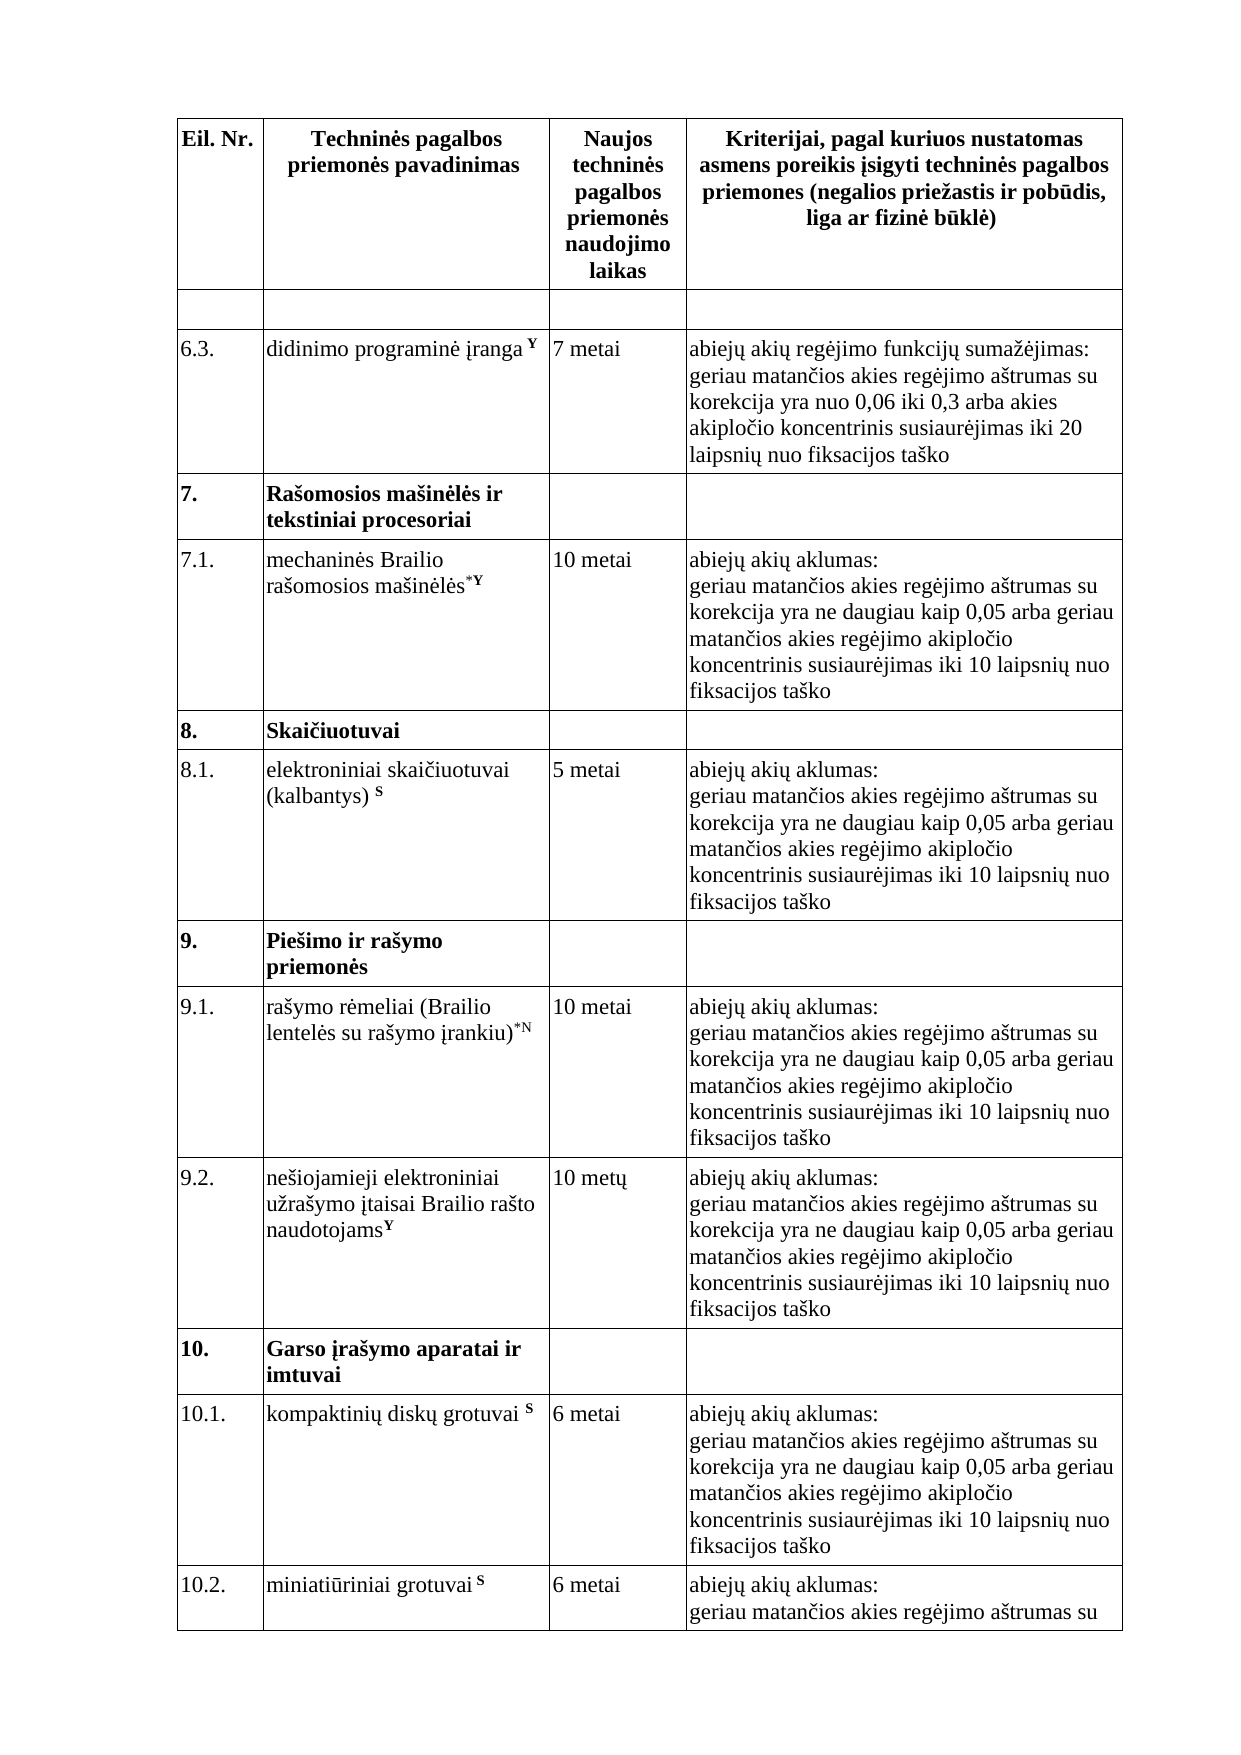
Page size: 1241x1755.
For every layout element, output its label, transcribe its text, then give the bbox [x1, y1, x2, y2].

table_cell abiejų akių aklumas: geriau matančios akies regėjimo aštrumas su korekcija yra ne daugiau kaip 0,05 arba geriau matančios akies regėjimo akipločio koncentrinis susiaurėjimas iki 10 laipsnių nuo fiksacijos taško [687, 540, 1122, 710]
table_cell 9.2. [178, 1158, 263, 1328]
table_header Techninės pagalbos priemonės pavadinimas [264, 119, 549, 289]
table_cell 10.1. [178, 1395, 263, 1564]
table_cell [687, 921, 1122, 986]
table_cell 10.2. [178, 1566, 263, 1630]
table_cell miniatiūriniai grotuvai S [264, 1566, 549, 1630]
table_cell [264, 290, 549, 328]
table_cell [550, 474, 686, 539]
table_cell Garso įrašymo aparatai ir imtuvai [264, 1329, 549, 1393]
table_cell 9. [178, 921, 263, 986]
table_cell rašymo rėmeliai (Brailio lentelės su rašymo įrankiu)*N [264, 987, 549, 1157]
table_cell mechaninės Brailio rašomosios mašinėlės*Y [264, 540, 549, 710]
table_cell [550, 711, 686, 749]
table_cell [550, 921, 686, 986]
table_cell 8. [178, 711, 263, 749]
table_cell 9.1. [178, 987, 263, 1157]
table_cell 7. [178, 474, 263, 539]
table_cell 6 metai [550, 1566, 686, 1630]
table_cell 10 metų [550, 1158, 686, 1328]
table_header Kriterijai, pagal kuriuos nustatomas asmens poreikis įsigyti techninės pagalbos priemones (negalios priežastis ir pobūdis, liga ar fizinė būklė) [687, 119, 1122, 289]
table_cell [178, 290, 263, 328]
table_cell nešiojamieji elektroniniai užrašymo įtaisai Brailio rašto naudotojamsY [264, 1158, 549, 1328]
table_cell 6.3. [178, 330, 263, 473]
table_cell 6 metai [550, 1395, 686, 1564]
table_header Naujos techninės pagalbos priemonės naudojimo laikas [550, 119, 686, 289]
table_cell abiejų akių aklumas: geriau matančios akies regėjimo aštrumas su korekcija yra ne daugiau kaip 0,05 arba geriau matančios akies regėjimo akipločio koncentrinis susiaurėjimas iki 10 laipsnių nuo fiksacijos taško [687, 1395, 1122, 1564]
table_cell [687, 711, 1122, 749]
table_cell 7 metai [550, 330, 686, 473]
table_cell kompaktinių diskų grotuvai S [264, 1395, 549, 1564]
table_cell abiejų akių aklumas: geriau matančios akies regėjimo aštrumas su [687, 1566, 1122, 1630]
table_cell abiejų akių aklumas: geriau matančios akies regėjimo aštrumas su korekcija yra ne daugiau kaip 0,05 arba geriau matančios akies regėjimo akipločio koncentrinis susiaurėjimas iki 10 laipsnių nuo fiksacijos taško [687, 1158, 1122, 1328]
table_cell abiejų akių aklumas: geriau matančios akies regėjimo aštrumas su korekcija yra ne daugiau kaip 0,05 arba geriau matančios akies regėjimo akipločio koncentrinis susiaurėjimas iki 10 laipsnių nuo fiksacijos taško [687, 987, 1122, 1157]
table_cell abiejų akių regėjimo funkcijų sumažėjimas: geriau matančios akies regėjimo aštrumas su korekcija yra nuo 0,06 iki 0,3 arba akies akipločio koncentrinis susiaurėjimas iki 20 laipsnių nuo fiksacijos taško [687, 330, 1122, 473]
table_cell [687, 290, 1122, 328]
table_cell 10 metai [550, 987, 686, 1157]
table_cell 5 metai [550, 750, 686, 920]
table_cell [550, 1329, 686, 1393]
table_cell [550, 290, 686, 328]
table_cell abiejų akių aklumas: geriau matančios akies regėjimo aštrumas su korekcija yra ne daugiau kaip 0,05 arba geriau matančios akies regėjimo akipločio koncentrinis susiaurėjimas iki 10 laipsnių nuo fiksacijos taško [687, 750, 1122, 920]
table_cell Skaičiuotuvai [264, 711, 549, 749]
table_cell elektroniniai skaičiuotuvai (kalbantys) S [264, 750, 549, 920]
table_cell Piešimo ir rašymo priemonės [264, 921, 549, 986]
table_cell 10. [178, 1329, 263, 1393]
table_header Eil. Nr. [178, 119, 263, 289]
table_cell didinimo programinė įranga Y [264, 330, 549, 473]
table_cell [687, 1329, 1122, 1393]
table_cell 8.1. [178, 750, 263, 920]
table_cell Rašomosios mašinėlės ir tekstiniai procesoriai [264, 474, 549, 539]
table_cell 10 metai [550, 540, 686, 710]
table_cell 7.1. [178, 540, 263, 710]
table_cell [687, 474, 1122, 539]
